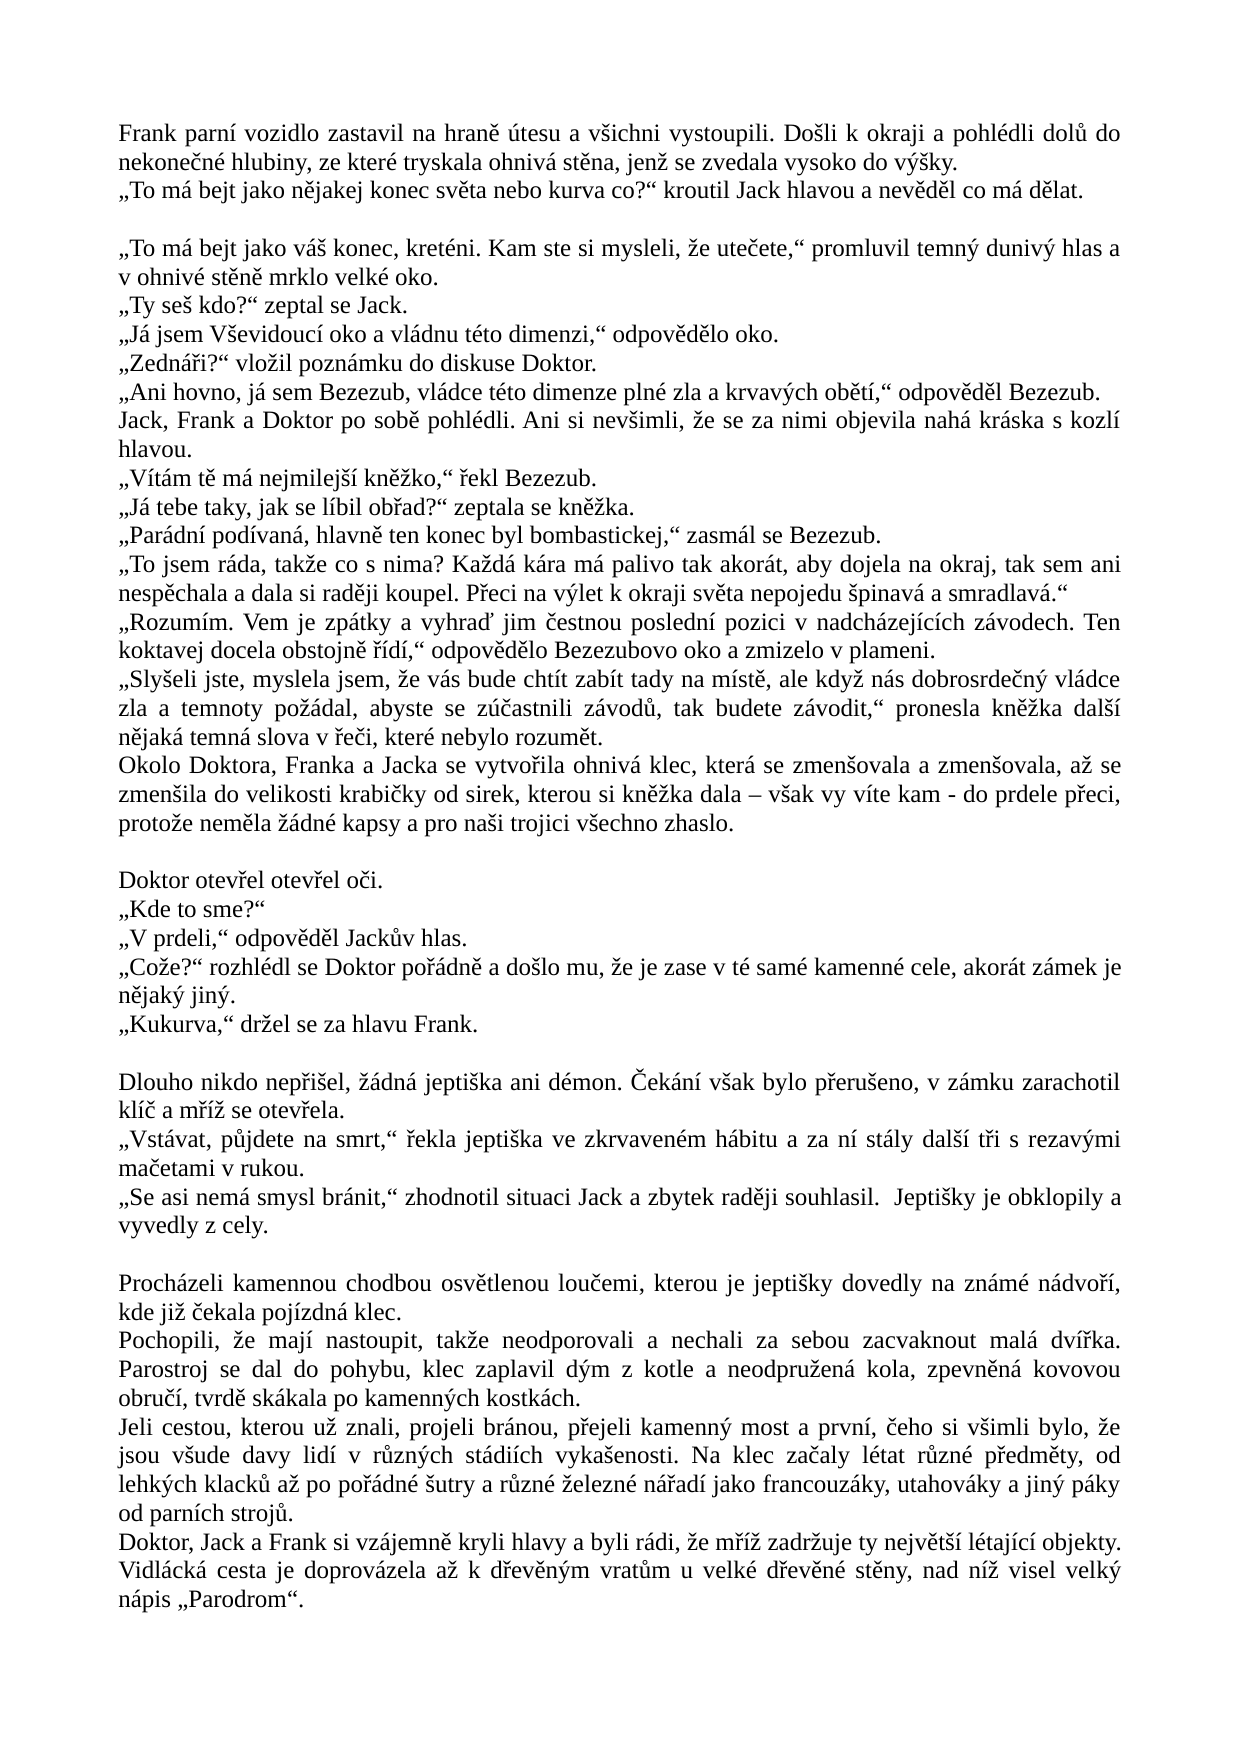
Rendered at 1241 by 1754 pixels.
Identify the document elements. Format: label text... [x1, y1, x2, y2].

text „Slyšeli jste, myslela jsem, že vás bude chtít zabít tady na místě, ale když nás dobrosrdečný vládce zla a temnoty požádal, abyste se zúčastnili závodů, tak budete závodit,“ pronesla kněžka další nějaká temná slova v řeči, které nebylo rozumět. [118, 664, 1122, 751]
text „Ani hovno, já sem Bezezub, vládce této dimenze plné zla a krvavých obětí,“ odpověděl Bezezub. [118, 377, 1122, 406]
text „To má bejt jako váš konec, kreténi. Kam ste si mysleli, že utečete,“ promluvil temný dunivý hlas a v ohnivé stěně mrklo velké oko. [118, 233, 1122, 291]
text „Rozumím. Vem je zpátky a vyhraď jim čestnou poslední pozici v nadcházejících závodech. Ten koktavej docela obstojně řídí,“ odpovědělo Bezezubovo oko a zmizelo v plameni. [118, 607, 1122, 664]
text Pochopili, že mají nastoupit, takže neodporovali a nechali za sebou zacvaknout malá dvířka. Parostroj se dal do pohybu, klec zaplavil dým z kotle a neodpružená kola, zpevněná kovovou obručí, tvrdě skákala po kamenných kostkách. [118, 1326, 1122, 1412]
text „Se asi nemá smysl bránit,“ zhodnotil situaci Jack a zbytek raději souhlasil. Jeptišky je obklopily a vyvedly z cely. [118, 1182, 1122, 1239]
text Procházeli kamennou chodbou osvětlenou loučemi, kterou je jeptišky dovedly na známé nádvoří, kde již čekala pojízdná klec. [118, 1268, 1122, 1326]
text „Já tebe taky, jak se líbil obřad?“ zeptala se kněžka. [118, 492, 1122, 521]
text „Parádní podívaná, hlavně ten konec byl bombastickej,“ zasmál se Bezezub. [118, 521, 1122, 549]
text Jeli cestou, kterou už znali, projeli bránou, přejeli kamenný most a první, čeho si všimli bylo, že jsou všude davy lidí v různých stádiích vykašenosti. Na klec začaly létat různé předměty, od lehkých klacků až po pořádné šutry a různé železné nářadí jako francouzáky, utahováky a jiný páky od parních strojů. [118, 1412, 1122, 1527]
text „V prdeli,“ odpověděl Jackův hlas. [118, 923, 1122, 952]
text Doktor, Jack a Frank si vzájemně kryli hlavy a byli rádi, že mříž zadržuje ty největší létající objekty. Vidlácká cesta je doprovázela až k dřevěným vratům u velké dřevěné stěny, nad níž visel velký nápis „Parodrom“. [118, 1527, 1122, 1613]
text Okolo Doktora, Franka a Jacka se vytvořila ohnivá klec, která se zmenšovala a zmenšovala, až se zmenšila do velikosti krabičky od sirek, kterou si kněžka dala – však vy víte kam - do prdele přeci, protože neměla žádné kapsy a pro naši trojici všechno zhaslo. [118, 751, 1122, 837]
text Doktor otevřel otevřel oči. [118, 866, 1122, 894]
text „To má bejt jako nějakej konec světa nebo kurva co?“ kroutil Jack hlavou a nevěděl co má dělat. [118, 176, 1122, 204]
text Frank parní vozidlo zastavil na hraně útesu a všichni vystoupili. Došli k okraji a pohlédli dolů do nekonečné hlubiny, ze které tryskala ohnivá stěna, jenž se zvedala vysoko do výšky. [118, 118, 1122, 176]
text „Ty seš kdo?“ zeptal se Jack. [118, 291, 1122, 319]
text „Vstávat, půjdete na smrt,“ řekla jeptiška ve zkrvaveném hábitu a za ní stály další tři s rezavými mačetami v rukou. [118, 1124, 1122, 1182]
text „To jsem ráda, takže co s nima? Každá kára má palivo tak akorát, aby dojela na okraj, tak sem ani nespěchala a dala si raději koupel. Přeci na výlet k okraji světa nepojedu špinavá a smradlavá.“ [118, 549, 1122, 607]
text Jack, Frank a Doktor po sobě pohlédli. Ani si nevšimli, že se za nimi objevila nahá kráska s kozlí hlavou. [118, 406, 1122, 463]
text Dlouho nikdo nepřišel, žádná jeptiška ani démon. Čekání však bylo přerušeno, v zámku zarachotil klíč a mříž se otevřela. [118, 1067, 1122, 1124]
text „Cože?“ rozhlédl se Doktor pořádně a došlo mu, že je zase v té samé kamenné cele, akorát zámek je nějaký jiný. [118, 952, 1122, 1009]
text „Kde to sme?“ [118, 894, 1122, 923]
text „Já jsem Vševidoucí oko a vládnu této dimenzi,“ odpovědělo oko. [118, 319, 1122, 348]
text „Kukurva,“ držel se za hlavu Frank. [118, 1009, 1122, 1038]
text „Vítám tě má nejmilejší kněžko,“ řekl Bezezub. [118, 463, 1122, 492]
text „Zednáři?“ vložil poznámku do diskuse Doktor. [118, 348, 1122, 377]
